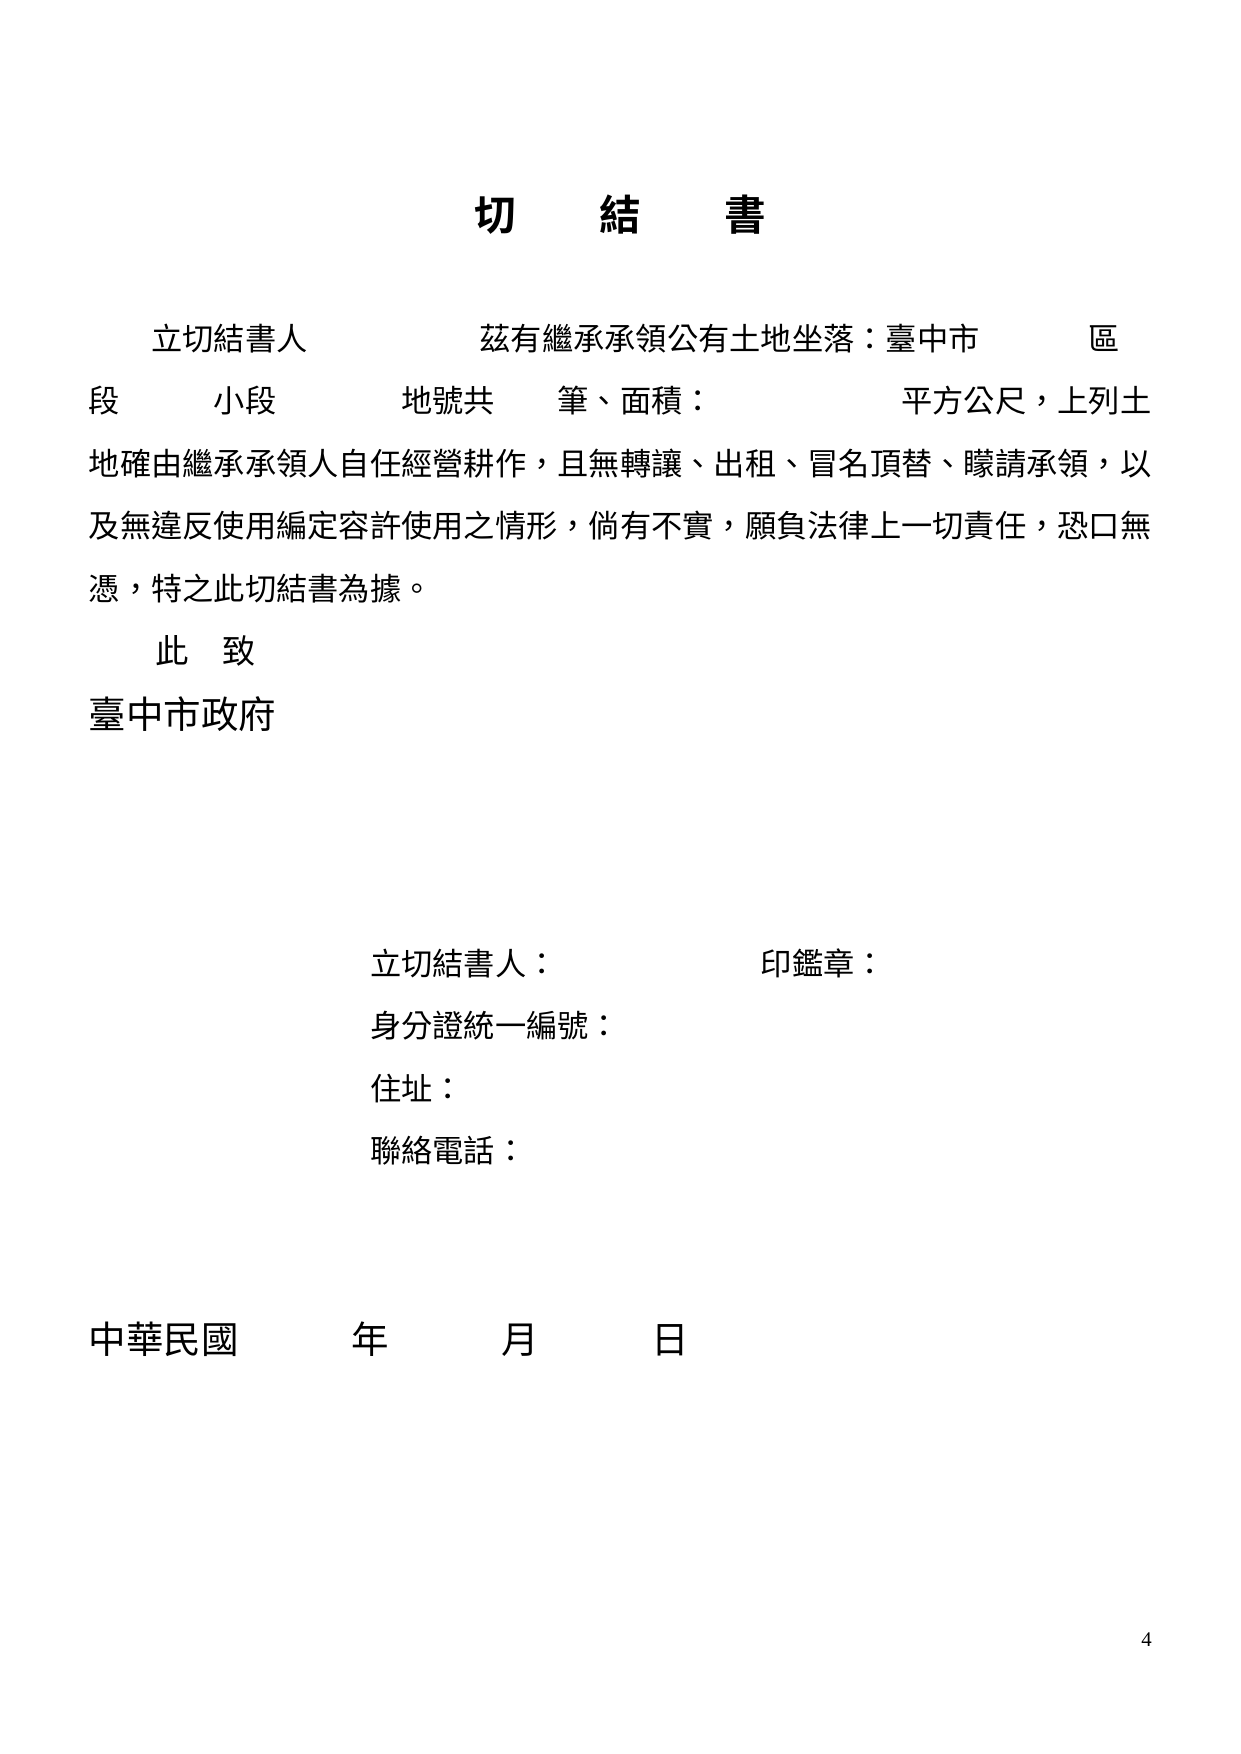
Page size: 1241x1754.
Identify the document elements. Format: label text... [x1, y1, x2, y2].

text 身分證統一編號： [89, 983, 1152, 1045]
text 立切結書人 茲有繼承承領公有土地坐落：臺中市 區 段 小段 地號共 筆、面積： 平方公尺，上列土地確由繼承承領人自任經營耕作，且無轉讓、出租、冒名頂替、矇請承領，以及無違反使用編定容許使用之情形，倘有不實，願負法律上一切責任，恐口無憑，特之此切結書為據。 [89, 295, 1152, 608]
text 立切結書人： 印鑑章： [89, 920, 1152, 983]
text 臺中市政府 [89, 670, 1152, 733]
text 聯絡電話： [89, 1108, 1152, 1170]
text 此 致 [89, 608, 1152, 670]
text 住址： [89, 1045, 1152, 1108]
subtitle 切 結 書 [89, 170, 1152, 233]
text 中華民國 年 月 日 [89, 1295, 1152, 1358]
